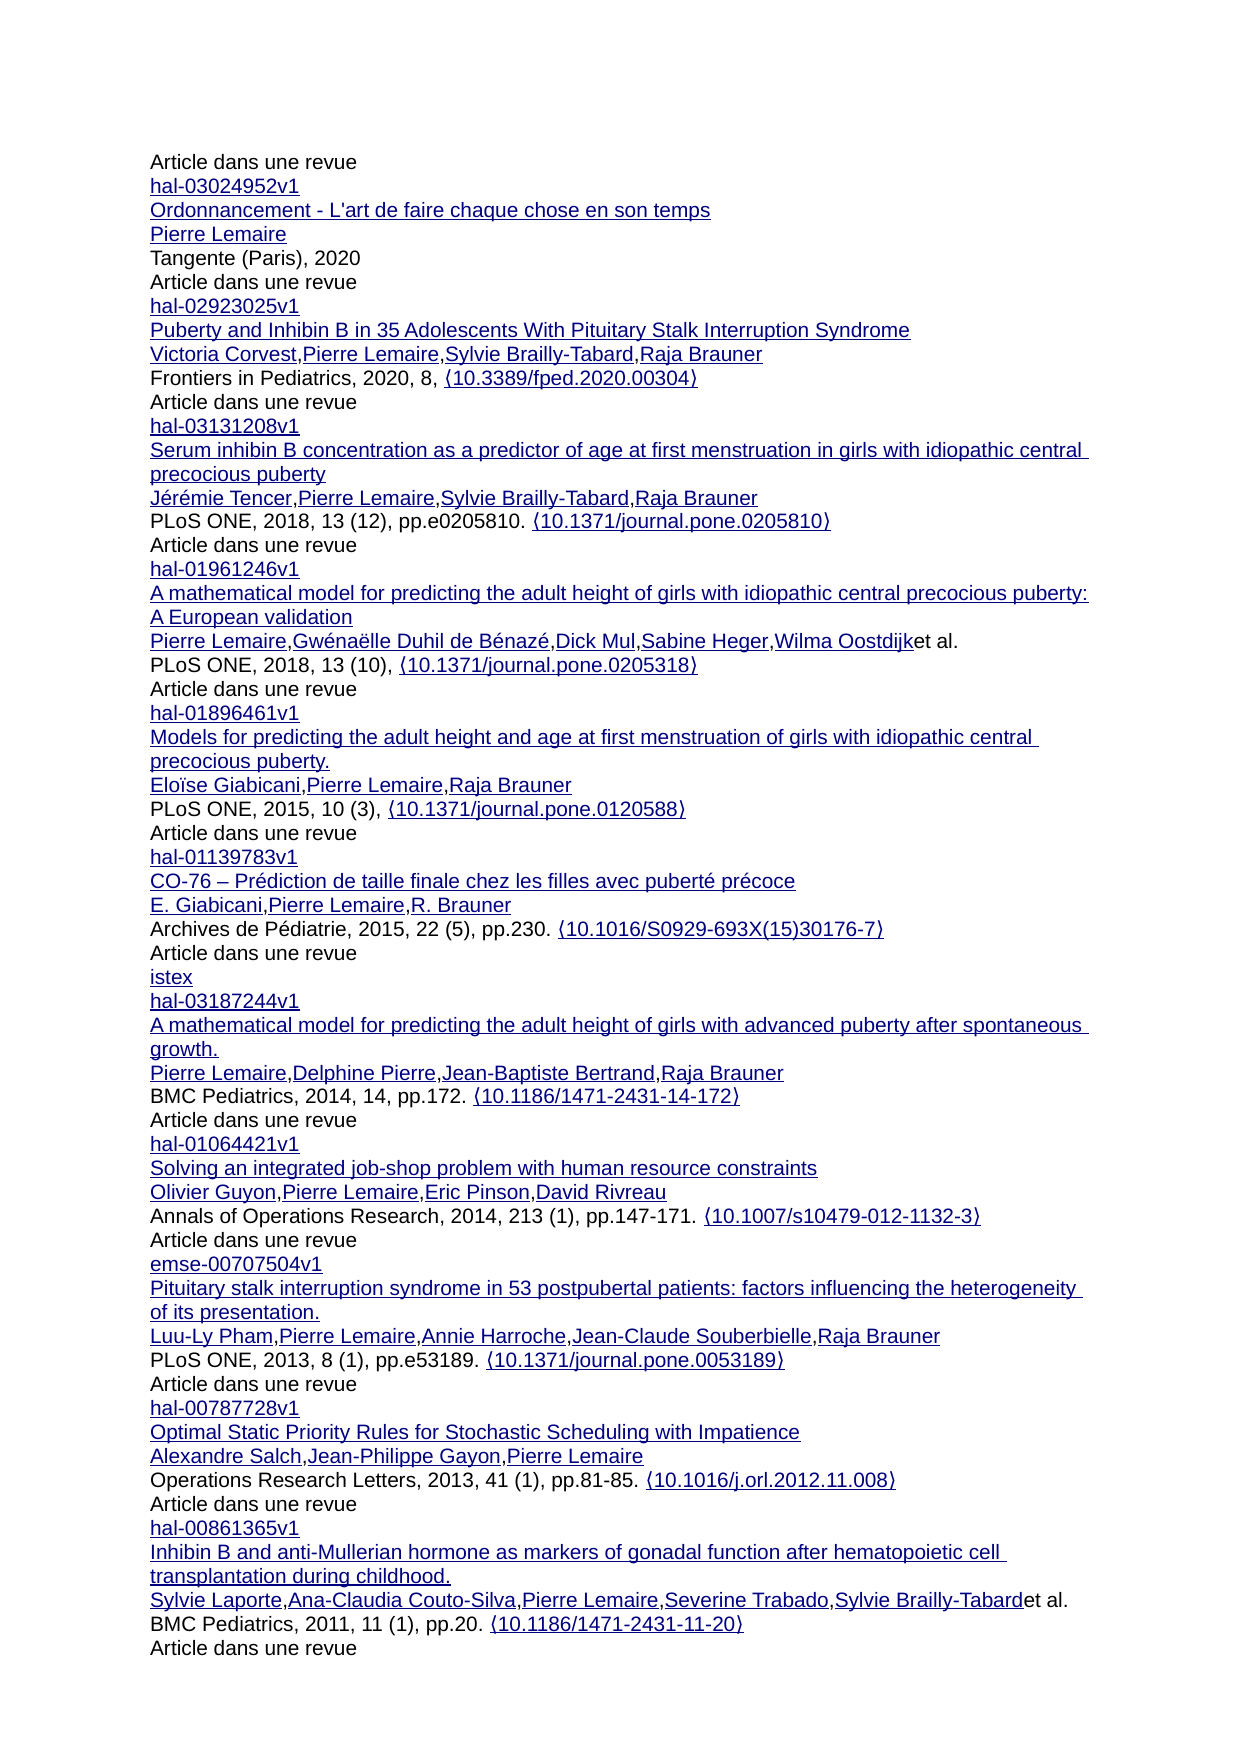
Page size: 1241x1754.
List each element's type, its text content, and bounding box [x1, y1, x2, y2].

table_cell A mathematical model for predicting the adult height of girls with advanced puberty after spontaneous growth. Pierre Lemaire,Delphine Pierre,Jean-Baptiste Bertrand,Raja Brauner BMC Pediatrics, 2014, 14, pp.172. ⟨10.1186/1471-2431-14-172⟩ Article dans une revue hal-01064421v1 [150, 1013, 1090, 1156]
table_cell A mathematical model for predicting the adult height of girls with idiopathic central precocious puberty: A European validation Pierre Lemaire,Gwénaëlle Duhil de Bénazé,Dick Mul,Sabine Heger,Wilma Oostdijket al. PLoS ONE, 2018, 13 (10), ⟨10.1371/journal.pone.0205318⟩ Article dans une revue hal-01896461v1 [150, 581, 1090, 725]
table_cell Models for predicting the adult height and age at first menstruation of girls with idiopathic central precocious puberty. Eloïse Giabicani,Pierre Lemaire,Raja Brauner PLoS ONE, 2015, 10 (3), ⟨10.1371/journal.pone.0120588⟩ Article dans une revue hal-01139783v1 [150, 725, 1090, 869]
table_cell Pituitary stalk interruption syndrome in 53 postpubertal patients: factors influencing the heterogeneity of its presentation. Luu-Ly Pham,Pierre Lemaire,Annie Harroche,Jean-Claude Souberbielle,Raja Brauner PLoS ONE, 2013, 8 (1), pp.e53189. ⟨10.1371/journal.pone.0053189⟩ Article dans une revue hal-00787728v1 [150, 1276, 1090, 1420]
table_cell Solving an integrated job-shop problem with human resource constraints Olivier Guyon,Pierre Lemaire,Eric Pinson,David Rivreau Annals of Operations Research, 2014, 213 (1), pp.147-171. ⟨10.1007/s10479-012-1132-3⟩ Article dans une revue emse-00707504v1 [150, 1156, 1090, 1276]
table_cell CO-76 – Prédiction de taille finale chez les filles avec puberté précoce E. Giabicani,Pierre Lemaire,R. Brauner Archives de Pédiatrie, 2015, 22 (5), pp.230. ⟨10.1016/S0929-693X(15)30176-7⟩ Article dans une revue istex hal-03187244v1 [150, 869, 1090, 1012]
table_cell Optimal Static Priority Rules for Stochastic Scheduling with Impatience Alexandre Salch,Jean-Philippe Gayon,Pierre Lemaire Operations Research Letters, 2013, 41 (1), pp.81-85. ⟨10.1016/j.orl.2012.11.008⟩ Article dans une revue hal-00861365v1 [150, 1420, 1090, 1539]
table_cell Serum inhibin B concentration as a predictor of age at first menstruation in girls with idiopathic central precocious puberty Jérémie Tencer,Pierre Lemaire,Sylvie Brailly-Tabard,Raja Brauner PLoS ONE, 2018, 13 (12), pp.e0205810. ⟨10.1371/journal.pone.0205810⟩ Article dans une revue hal-01961246v1 [150, 438, 1090, 581]
table_cell Ordonnancement - L'art de faire chaque chose en son temps Pierre Lemaire Tangente (Paris), 2020 Article dans une revue hal-02923025v1 [150, 198, 1090, 318]
table_cell Puberty and Inhibin B in 35 Adolescents With Pituitary Stalk Interruption Syndrome Victoria Corvest,Pierre Lemaire,Sylvie Brailly-Tabard,Raja Brauner Frontiers in Pediatrics, 2020, 8, ⟨10.3389/fped.2020.00304⟩ Article dans une revue hal-03131208v1 [150, 318, 1090, 437]
table_cell Inhibin B and anti-Mullerian hormone as markers of gonadal function after hematopoietic cell transplantation during childhood. Sylvie Laporte,Ana-Claudia Couto-Silva,Pierre Lemaire,Severine Trabado,Sylvie Brailly-Tabardet al. BMC Pediatrics, 2011, 11 (1), pp.20. ⟨10.1186/1471-2431-11-20⟩ Article dans une revue [150, 1540, 1090, 1659]
table_cell Article dans une revue hal-03024952v1 [150, 150, 1090, 198]
